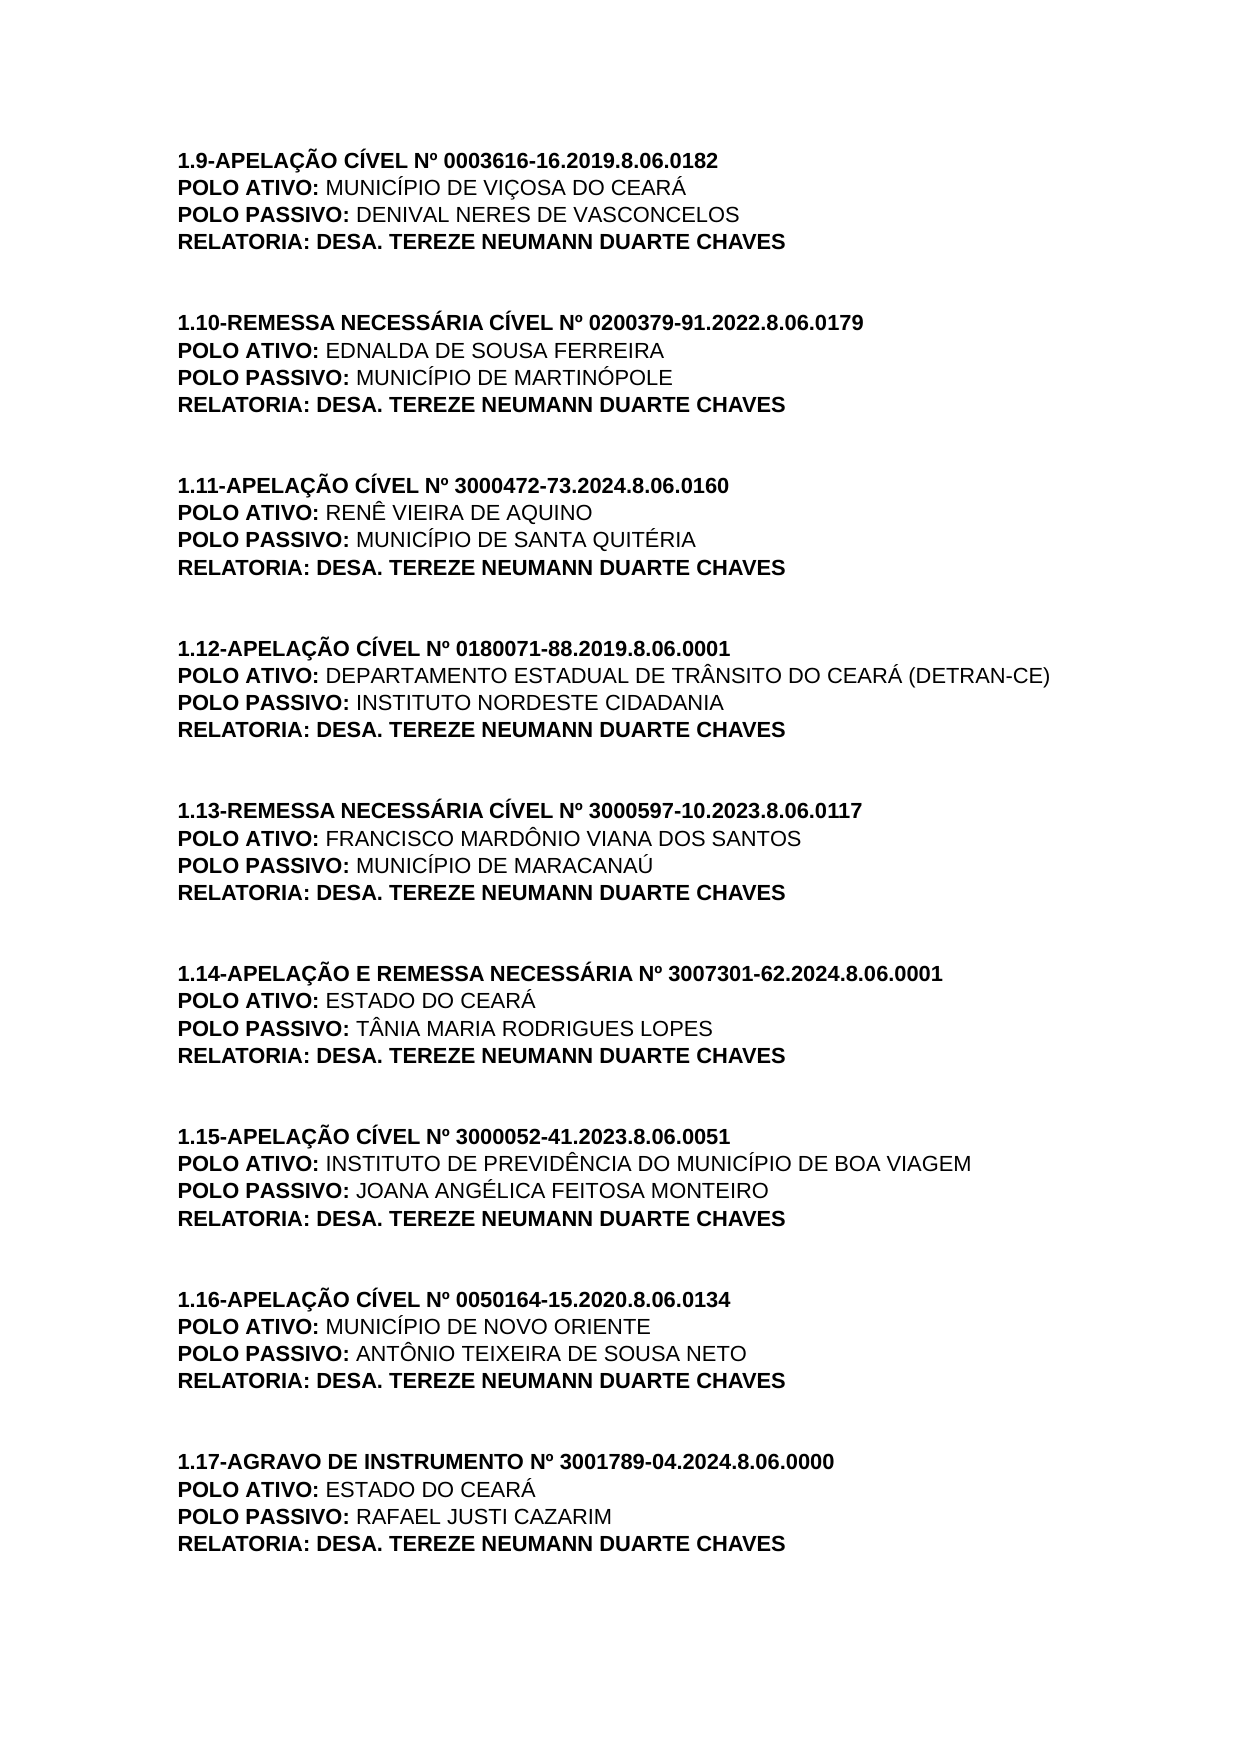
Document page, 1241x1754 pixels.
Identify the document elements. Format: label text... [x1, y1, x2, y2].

text 1.10-REMESSA NECESSÁRIA CÍVEL Nº 0200379-91.2022.8.06.0179 [177, 310, 1063, 336]
text 1.16-APELAÇÃO CÍVEL Nº 0050164-15.2020.8.06.0134 [177, 1287, 1063, 1312]
text POLO PASSIVO: MUNICÍPIO DE SANTA QUITÉRIA [177, 527, 1063, 553]
text 1.12-APELAÇÃO CÍVEL Nº 0180071-88.2019.8.06.0001 [177, 636, 1063, 661]
text POLO PASSIVO: TÂNIA MARIA RODRIGUES LOPES [177, 1016, 1063, 1041]
text POLO PASSIVO: ANTÔNIO TEIXEIRA DE SOUSA NETO [177, 1341, 1063, 1366]
text POLO PASSIVO: JOANA ANGÉLICA FEITOSA MONTEIRO [177, 1178, 1063, 1203]
text POLO ATIVO: RENÊ VIEIRA DE AQUINO [177, 500, 1063, 525]
text POLO ATIVO: INSTITUTO DE PREVIDÊNCIA DO MUNICÍPIO DE BOA VIAGEM [177, 1151, 1063, 1176]
text 1.9-APELAÇÃO CÍVEL Nº 0003616-16.2019.8.06.0182 [177, 148, 1063, 173]
text POLO ATIVO: ESTADO DO CEARÁ [177, 988, 1063, 1013]
text POLO PASSIVO: INSTITUTO NORDESTE CIDADANIA [177, 690, 1063, 715]
text RELATORIA: DESA. TEREZE NEUMANN DUARTE CHAVES [177, 880, 1063, 905]
text 1.13-REMESSA NECESSÁRIA CÍVEL Nº 3000597-10.2023.8.06.0117 [177, 798, 1063, 824]
text RELATORIA: DESA. TEREZE NEUMANN DUARTE CHAVES [177, 229, 1063, 254]
text RELATORIA: DESA. TEREZE NEUMANN DUARTE CHAVES [177, 717, 1063, 742]
text POLO ATIVO: ESTADO DO CEARÁ [177, 1476, 1063, 1502]
text RELATORIA: DESA. TEREZE NEUMANN DUARTE CHAVES [177, 1531, 1063, 1556]
text POLO ATIVO: FRANCISCO MARDÔNIO VIANA DOS SANTOS [177, 826, 1063, 851]
text RELATORIA: DESA. TEREZE NEUMANN DUARTE CHAVES [177, 1043, 1063, 1068]
text POLO PASSIVO: RAFAEL JUSTI CAZARIM [177, 1504, 1063, 1529]
text RELATORIA: DESA. TEREZE NEUMANN DUARTE CHAVES [177, 392, 1063, 417]
text RELATORIA: DESA. TEREZE NEUMANN DUARTE CHAVES [177, 554, 1063, 580]
text 1.15-APELAÇÃO CÍVEL Nº 3000052-41.2023.8.06.0051 [177, 1124, 1063, 1149]
text POLO PASSIVO: MUNICÍPIO DE MARACANAÚ [177, 853, 1063, 878]
text POLO ATIVO: DEPARTAMENTO ESTADUAL DE TRÂNSITO DO CEARÁ (DETRAN-CE) [177, 663, 1063, 688]
text POLO PASSIVO: MUNICÍPIO DE MARTINÓPOLE [177, 365, 1063, 390]
text POLO ATIVO: MUNICÍPIO DE VIÇOSA DO CEARÁ [177, 175, 1063, 200]
text 1.17-AGRAVO DE INSTRUMENTO Nº 3001789-04.2024.8.06.0000 [177, 1449, 1063, 1474]
text 1.11-APELAÇÃO CÍVEL Nº 3000472-73.2024.8.06.0160 [177, 473, 1063, 498]
text RELATORIA: DESA. TEREZE NEUMANN DUARTE CHAVES [177, 1205, 1063, 1231]
text RELATORIA: DESA. TEREZE NEUMANN DUARTE CHAVES [177, 1368, 1063, 1393]
text 1.14-APELAÇÃO E REMESSA NECESSÁRIA Nº 3007301-62.2024.8.06.0001 [177, 961, 1063, 986]
text POLO PASSIVO: DENIVAL NERES DE VASCONCELOS [177, 202, 1063, 227]
text POLO ATIVO: MUNICÍPIO DE NOVO ORIENTE [177, 1314, 1063, 1339]
text POLO ATIVO: EDNALDA DE SOUSA FERREIRA [177, 337, 1063, 363]
